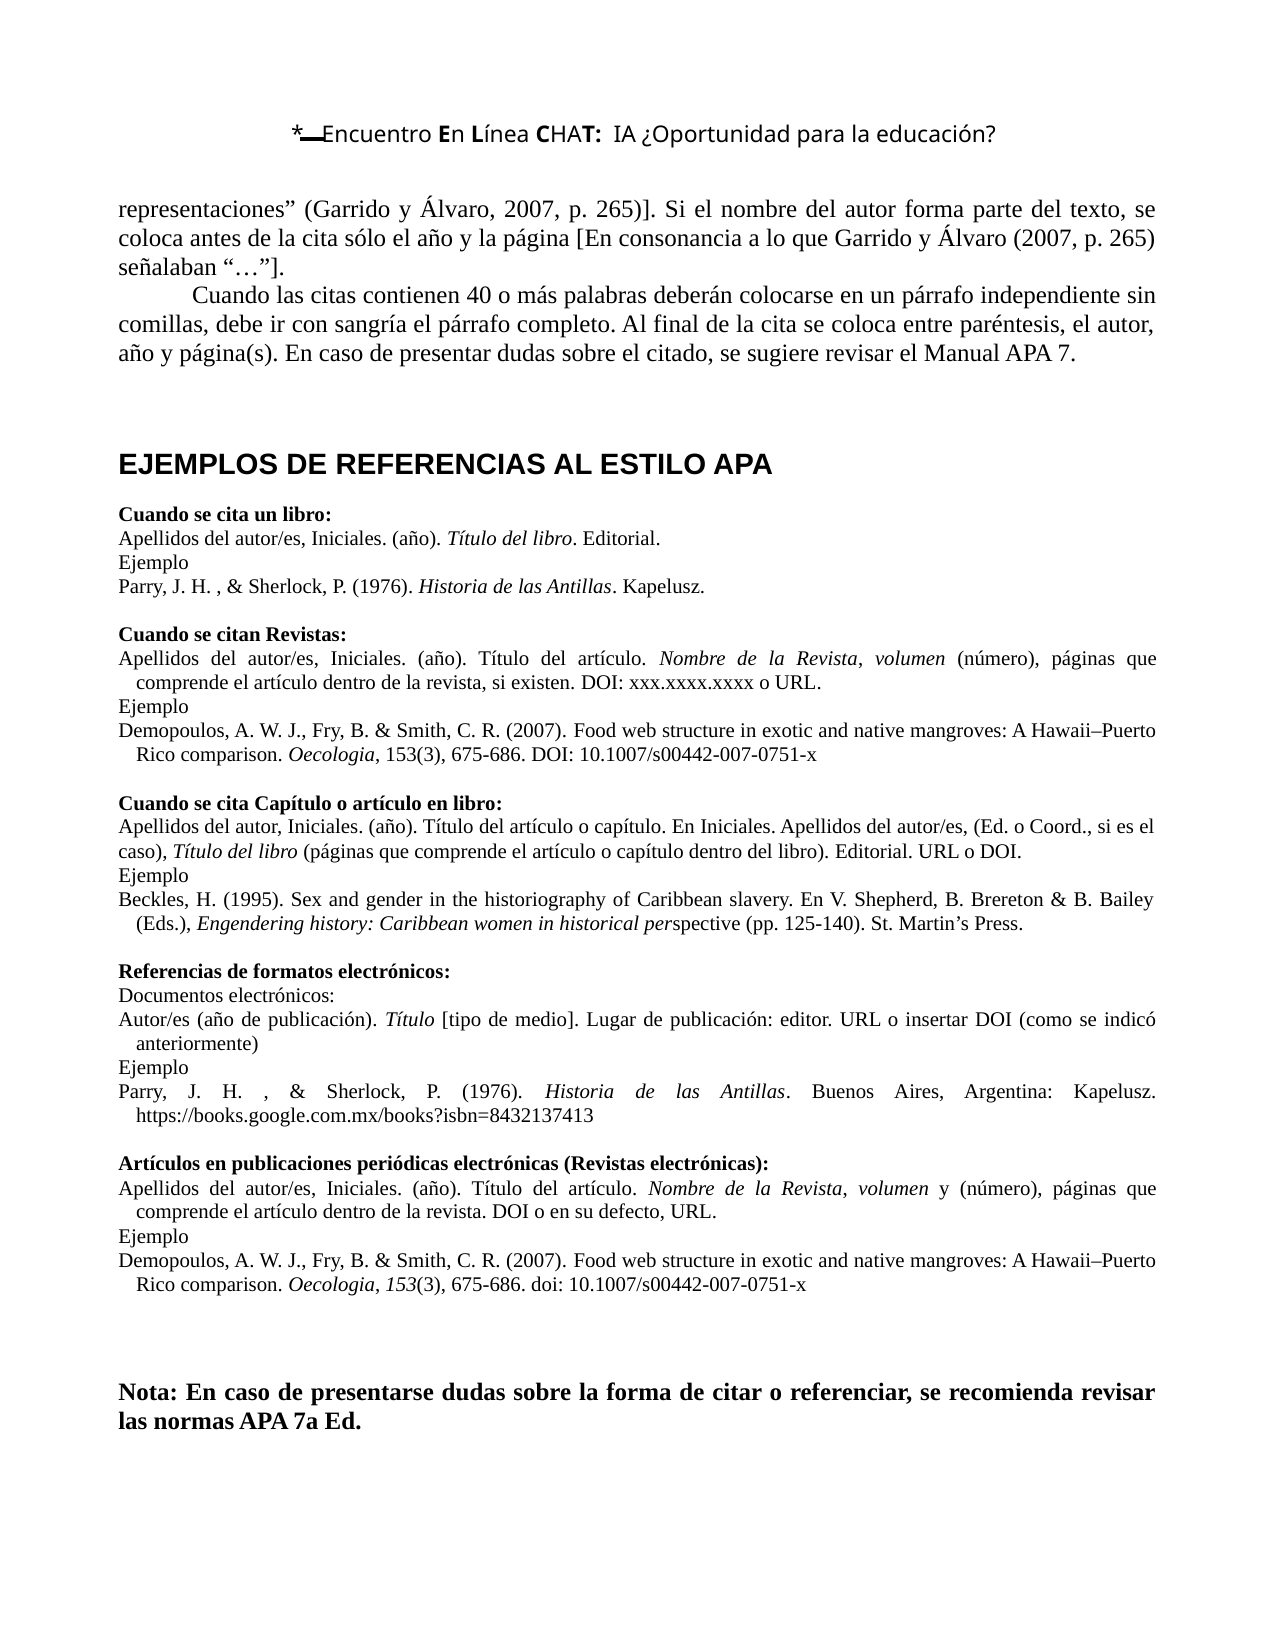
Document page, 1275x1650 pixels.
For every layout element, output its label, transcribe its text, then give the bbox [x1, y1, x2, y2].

text Cuando se cita Capítulo o artículo en libro: [118, 790, 1157, 814]
text Cuando las citas contienen 40 o más palabras deberán colocarse en un párrafo independiente sin comillas, debe ir con sangría el párrafo completo. Al final de la cita se coloca entre paréntesis, el autor, año y página(s). En caso de presentar dudas sobre el citado, se sugiere revisar el Manual APA 7. [118, 281, 1157, 367]
text Apellidos del autor/es, Iniciales. (año). Título del libro. Editorial. [118, 526, 1157, 550]
text Artículos en publicaciones periódicas electrónicas (Revistas electrónicas): [118, 1151, 1157, 1175]
text representaciones” (Garrido y Álvaro, 2007, p. 265)]. Si el nombre del autor forma parte del texto, se coloca antes de la cita sólo el año y la página [En consonancia a lo que Garrido y Álvaro (2007, p. 265) señalaban “…”]. [118, 194, 1157, 281]
text Beckles, H. (1995). Sex and gender in the historiography of Caribbean slavery. En V. Shepherd, B. Brereton & B. Bailey (Eds.), Engendering history: Caribbean women in historical perspective (pp. 125-140). St. Martin’s Press. [118, 887, 1157, 935]
text Demopoulos, A. W. J., Fry, B. & Smith, C. R. (2007). Food web structure in exotic and native mangroves: A Hawaii–Puerto Rico comparison. Oecologia, 153(3), 675-686. doi: 10.1007/s00442-007-0751-x [118, 1248, 1157, 1296]
text Demopoulos, A. W. J., Fry, B. & Smith, C. R. (2007). Food web structure in exotic and native mangroves: A Hawaii–Puerto Rico comparison. Oecologia, 153(3), 675-686. DOI: 10.1007/s00442-007-0751-x [118, 718, 1157, 766]
text Autor/es (año de publicación). Título [tipo de medio]. Lugar de publicación: editor. URL o insertar DOI (como se indicó anteriormente) [118, 1007, 1157, 1055]
text Cuando se cita un libro: [118, 502, 1157, 526]
text Parry, J. H. , & Sherlock, P. (1976). Historia de las Antillas. Kapelusz. [118, 574, 1157, 598]
text Cuando se citan Revistas: [118, 622, 1157, 646]
text Nota: En caso de presentarse dudas sobre la forma de citar o referenciar, se recomienda revisar las normas APA 7a Ed. [118, 1377, 1157, 1435]
text Apellidos del autor/es, Iniciales. (año). Título del artículo. Nombre de la Revista, volumen (número), páginas que comprende el artículo dentro de la revista, si existen. DOI: xxx.xxxx.xxxx o URL. [118, 646, 1157, 694]
text Ejemplo [118, 863, 1157, 887]
text Ejemplo [118, 1223, 1157, 1248]
text Referencias de formatos electrónicos: [118, 959, 1157, 983]
text Parry, J. H. , & Sherlock, P. (1976). Historia de las Antillas. Buenos Aires, Argentina: Kapelusz. https://books.google.com.mx/books?isbn=8432137413 [118, 1079, 1157, 1127]
text Documentos electrónicos: [118, 983, 1157, 1007]
text Ejemplo [118, 694, 1157, 718]
text Apellidos del autor/es, Iniciales. (año). Título del artículo. Nombre de la Revista, volumen y (número), páginas que comprende el artículo dentro de la revista. DOI o en su defecto, URL. [118, 1175, 1157, 1223]
text Apellidos del autor, Iniciales. (año). Título del artículo o capítulo. En Iniciales. Apellidos del autor/es, (Ed. o Coord., si es el caso), Título del libro (páginas que comprende el artículo o capítulo dentro del libro). Editorial. URL o DOI. [118, 814, 1157, 863]
text Ejemplo [118, 550, 1157, 574]
text EJEMPLOS DE REFERENCIAS AL ESTILO APA [118, 447, 1157, 480]
text Ejemplo [118, 1055, 1157, 1079]
